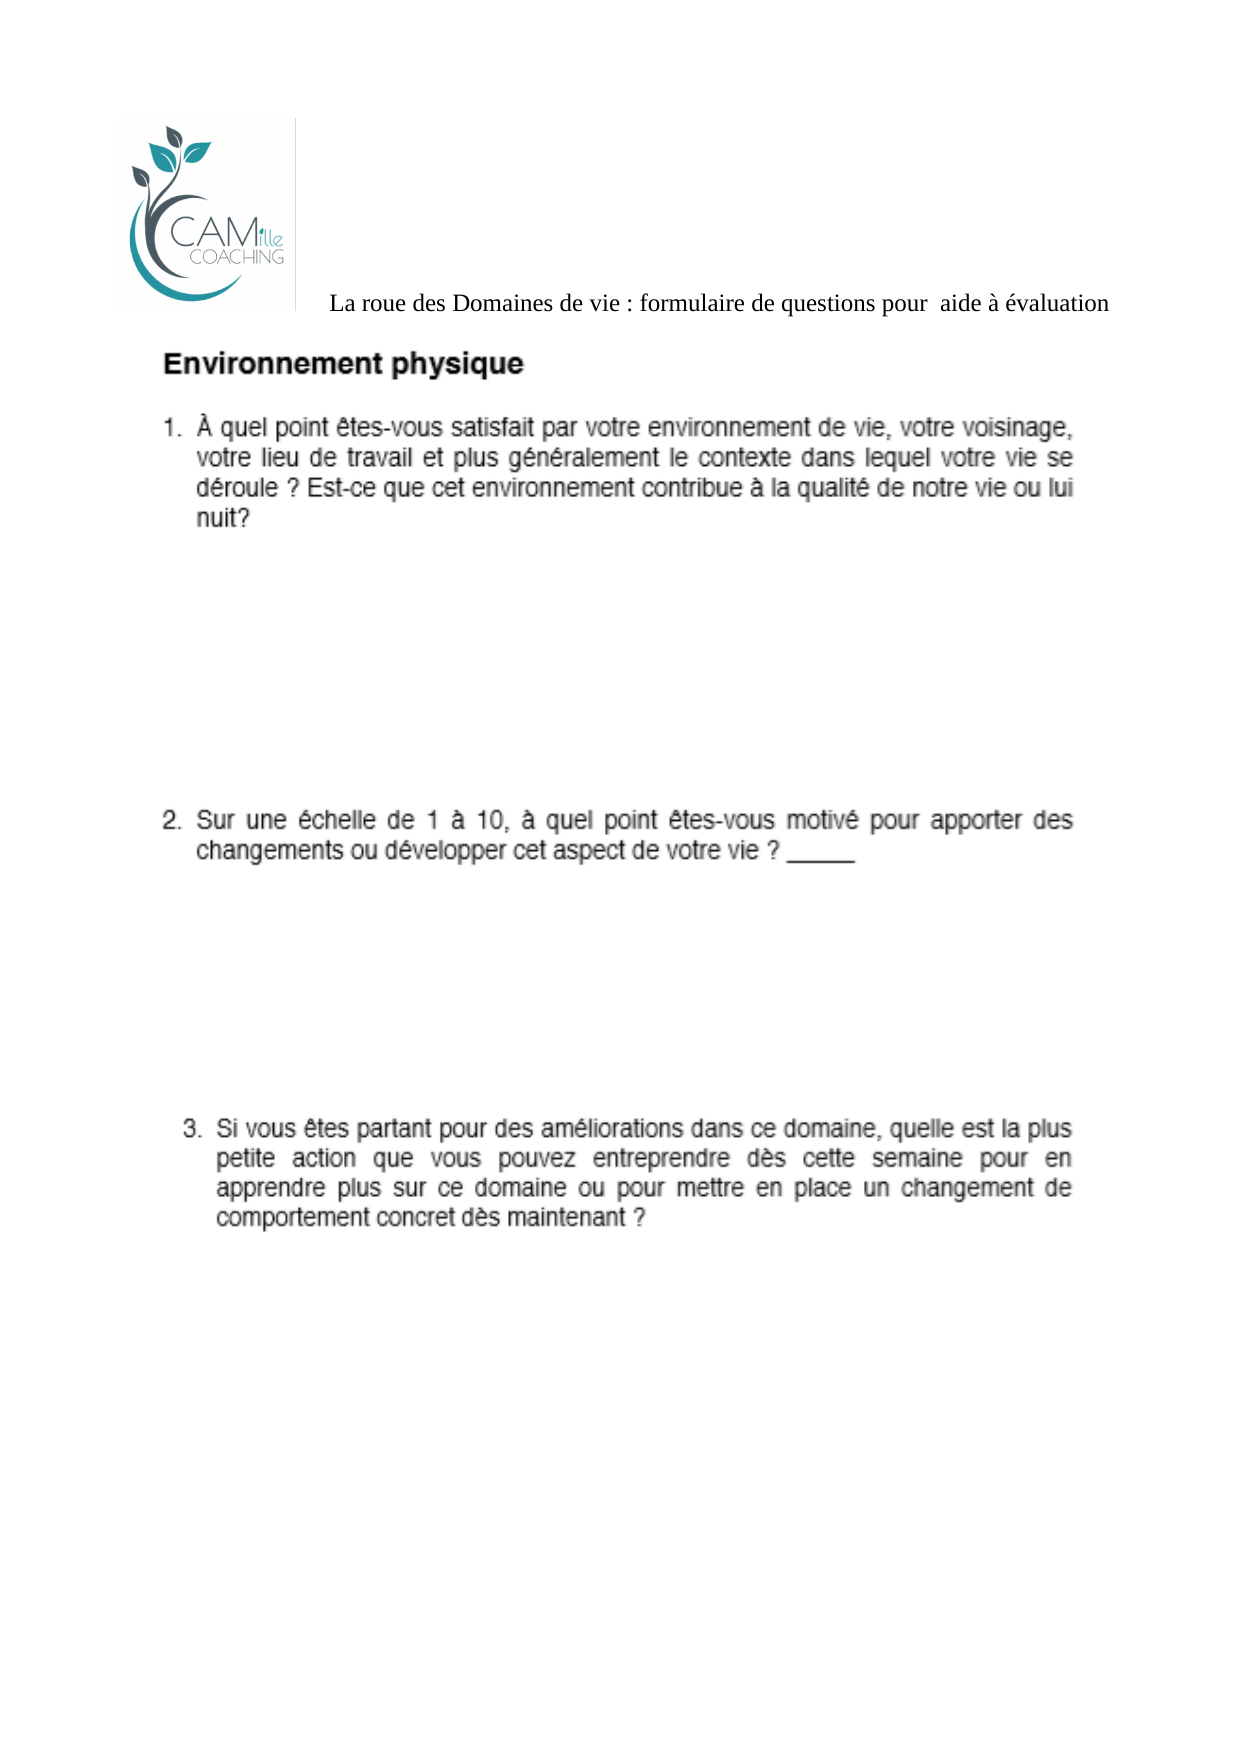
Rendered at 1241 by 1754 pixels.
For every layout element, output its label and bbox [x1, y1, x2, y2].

picture [141, 346, 1099, 1269]
picture [118, 118, 298, 312]
